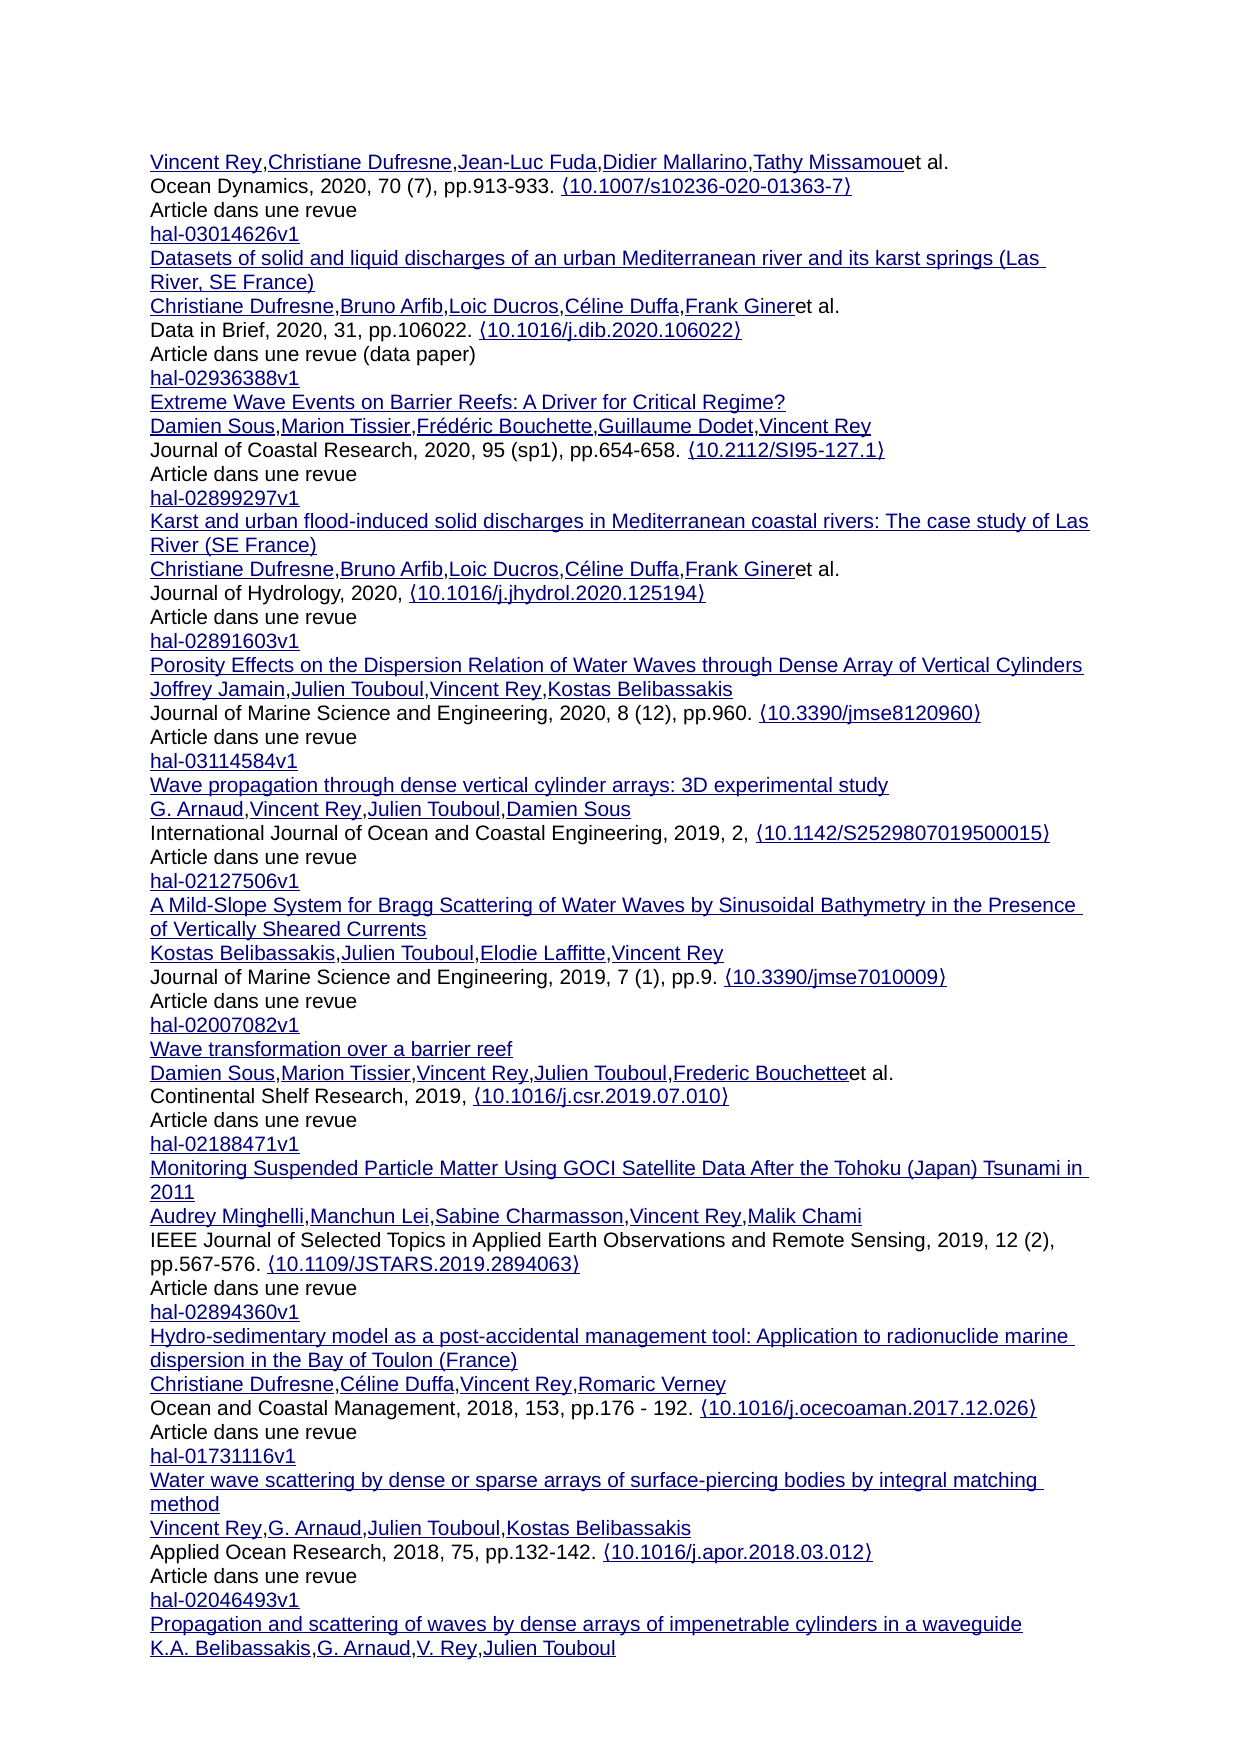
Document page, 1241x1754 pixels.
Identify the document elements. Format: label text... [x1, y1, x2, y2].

table_cell Vincent Rey,Christiane Dufresne,Jean-Luc Fuda,Didier Mallarino,Tathy Missamouet al. Ocean Dynamics, 2020, 70 (7), pp.913-933. ⟨10.1007/s10236-020-01363-7⟩ Article dans une revue hal-03014626v1 [150, 150, 1090, 246]
table_cell A Mild-Slope System for Bragg Scattering of Water Waves by Sinusoidal Bathymetry in the Presence of Vertically Sheared Currents Kostas Belibassakis,Julien Touboul,Elodie Laffitte,Vincent Rey Journal of Marine Science and Engineering, 2019, 7 (1), pp.9. ⟨10.3390/jmse7010009⟩ Article dans une revue hal-02007082v1 [150, 893, 1090, 1036]
table_cell Hydro-sedimentary model as a post-accidental management tool: Application to radionuclide marine dispersion in the Bay of Toulon (France) Christiane Dufresne,Céline Duffa,Vincent Rey,Romaric Verney Ocean and Coastal Management, 2018, 153, pp.176 - 192. ⟨10.1016/j.ocecoaman.2017.12.026⟩ Article dans une revue hal-01731116v1 [150, 1324, 1090, 1468]
table_cell Porosity Effects on the Dispersion Relation of Water Waves through Dense Array of Vertical Cylinders Joffrey Jamain,Julien Touboul,Vincent Rey,Kostas Belibassakis Journal of Marine Science and Engineering, 2020, 8 (12), pp.960. ⟨10.3390/jmse8120960⟩ Article dans une revue hal-03114584v1 [150, 653, 1090, 773]
table_cell River (SE France) Christiane Dufresne,Bruno Arfib,Loic Ducros,Céline Duffa,Frank Gineret al. Journal of Hydrology, 2020, ⟨10.1016/j.jhydrol.2020.125194⟩ Article dans une revue hal-02891603v1 [150, 531, 1090, 653]
table_cell Karst and urban flood-induced solid discharges in Mediterranean coastal rivers: The case study of Las [150, 509, 1090, 530]
table_cell Monitoring Suspended Particle Matter Using GOCI Satellite Data After the Tohoku (Japan) Tsunami in 2011 Audrey Minghelli,Manchun Lei,Sabine Charmasson,Vincent Rey,Malik Chami IEEE Journal of Selected Topics in Applied Earth Observations and Remote Sensing, 2019, 12 (2), pp.567-576. ⟨10.1109/JSTARS.2019.2894063⟩ Article dans une revue hal-02894360v1 [150, 1156, 1090, 1324]
table_cell Wave transformation over a barrier reef Damien Sous,Marion Tissier,Vincent Rey,Julien Touboul,Frederic Bouchetteet al. Continental Shelf Research, 2019, ⟨10.1016/j.csr.2019.07.010⟩ Article dans une revue hal-02188471v1 [150, 1036, 1090, 1156]
table_cell Water wave scattering by dense or sparse arrays of surface-piercing bodies by integral matching method Vincent Rey,G. Arnaud,Julien Touboul,Kostas Belibassakis Applied Ocean Research, 2018, 75, pp.132-142. ⟨10.1016/j.apor.2018.03.012⟩ Article dans une revue hal-02046493v1 [150, 1468, 1090, 1611]
table_cell Propagation and scattering of waves by dense arrays of impenetrable cylinders in a waveguide K.A. Belibassakis,G. Arnaud,V. Rey,Julien Touboul [150, 1611, 1090, 1659]
table_cell Extreme Wave Events on Barrier Reefs: A Driver for Critical Regime? Damien Sous,Marion Tissier,Frédéric Bouchette,Guillaume Dodet,Vincent Rey Journal of Coastal Research, 2020, 95 (sp1), pp.654-658. ⟨10.2112/SI95-127.1⟩ Article dans une revue hal-02899297v1 [150, 390, 1090, 509]
table_cell Wave propagation through dense vertical cylinder arrays: 3D experimental study G. Arnaud,Vincent Rey,Julien Touboul,Damien Sous International Journal of Ocean and Coastal Engineering, 2019, 2, ⟨10.1142/S2529807019500015⟩ Article dans une revue hal-02127506v1 [150, 773, 1090, 893]
table_cell Datasets of solid and liquid discharges of an urban Mediterranean river and its karst springs (Las River, SE France) Christiane Dufresne,Bruno Arfib,Loic Ducros,Céline Duffa,Frank Gineret al. Data in Brief, 2020, 31, pp.106022. ⟨10.1016/j.dib.2020.106022⟩ Article dans une revue (data paper) hal-02936388v1 [150, 246, 1090, 389]
